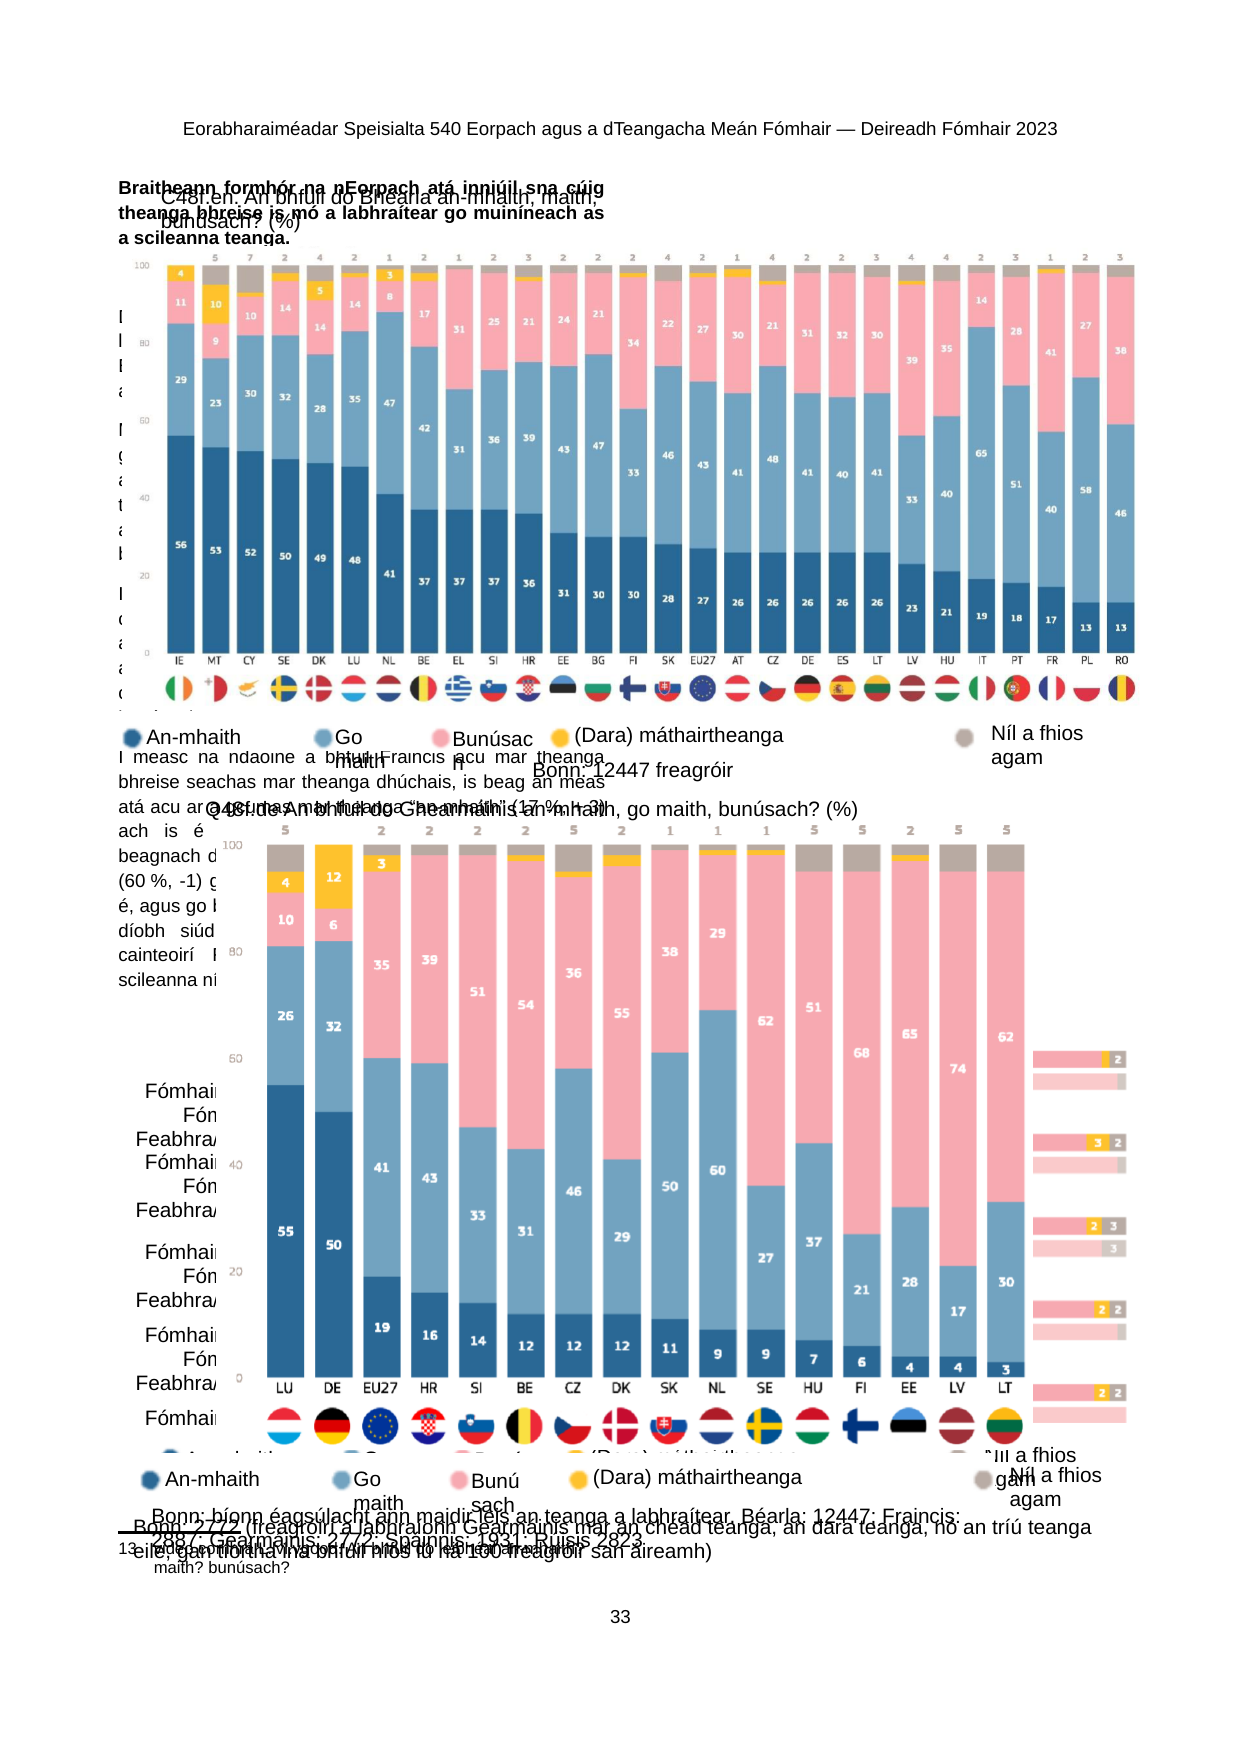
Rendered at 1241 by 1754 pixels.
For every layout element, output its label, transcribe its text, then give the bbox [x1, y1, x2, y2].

picture [122, 246, 1149, 706]
text I gcás freagróirí a labhraíonn Béarla, measann níos mó ná ceathrar as gach deichniúr go bhfuil leibhéal maith (43 %) acu, laghdú beag (-4) i gcomparáid le 2012, nó leibhéal an-mhaith (27 %, + 7), agus dúirt duine eile as gach ceathrar (27 %, -5) go labhraíonn siad é ar leibhéal bunúsach. [118, 582, 605, 711]
text I measc na ndaoine a bhfuil Fraincis acu mar theanga bhreise seachas mar theanga dhúchais, is beag an meas atá acu ar a gcumas mar theanga “an-mhaith” (17 %, + 3) ach is é “bunúsach” a bhformhór (43 %, -1). Deir beagnach dhá thrian díobh siúd a labhraíonn Gearmáinis (60 %, -1) go labhraíonn siad go maith nó go han-mhaith é, agus go bhfuil leibhéal maith nó an-mhaith ag 56 % (-3) díobh siúd a labhraíonn stát na Spáinne. I measc cainteoirí Rúiseacha, léiríonn 47 % (-11) go bhfuil scileanna níos fearr ná bunscileanna acu. [118, 751, 605, 991]
text video comhrá L.lvl.vgood. An bhfuil do leibhéal an-mhaith? maith? bunúsach? [118, 1538, 605, 1577]
picture [118, 711, 976, 751]
picture [136, 818, 1129, 1493]
text Braitheann formhór na nEorpach atá inniúil sna cúig theanga bhreise is mó a labhraítear go muiníneach as a scileanna teanga. [118, 177, 605, 248]
